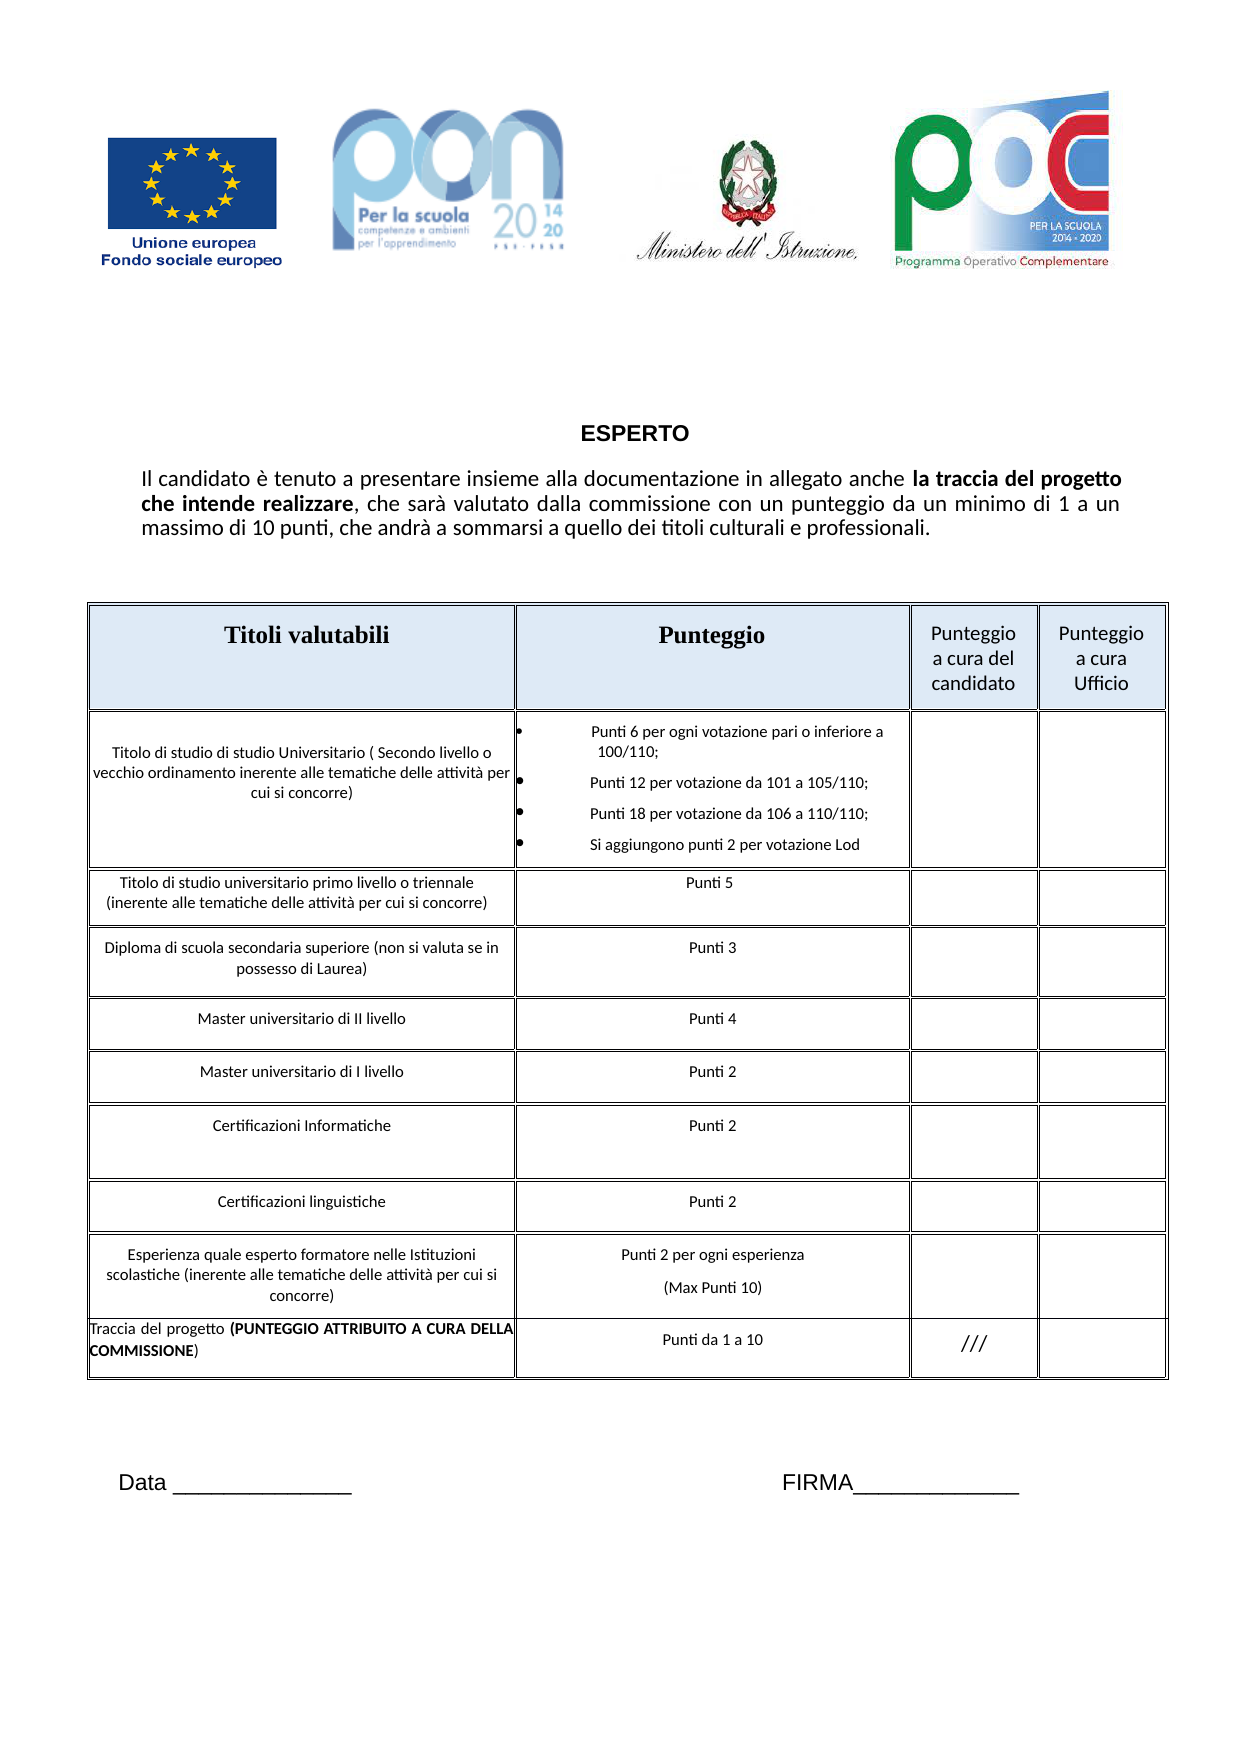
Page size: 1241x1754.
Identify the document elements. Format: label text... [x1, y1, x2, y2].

table_cell Certificazioni linguistiche [90, 1182, 514, 1231]
table_cell Diploma di scuola secondaria superiore (non si valuta se in possesso di Laurea) [90, 928, 514, 996]
text Data ______________ FIRMA_____________ [118, 1468, 1122, 1495]
picture [88, 73, 875, 287]
table_cell Punti 5 [517, 871, 909, 925]
table_cell Master universitario di I livello [90, 1052, 514, 1102]
table_cell Punti 6 per ogni votazione pari o inferiore a 100/110; Punti 12 per votazione da 101 a 105/110; Punti 18 per votazione da 106 a 110/110; Si aggiungono punti 2 per votazione Lod [517, 712, 909, 867]
table_cell Punti 2 [517, 1182, 909, 1231]
table_cell Punti 2 [517, 1106, 909, 1178]
table_cell [1040, 1319, 1165, 1377]
table_cell Titolo di studio universitario primo livello o triennale (inerente alle tematiche delle attività per cui si concorre) [90, 871, 514, 925]
table_cell [912, 1182, 1037, 1231]
table_header Punteggio a cura Ufficio [1040, 606, 1165, 708]
table_cell [1040, 1052, 1165, 1102]
table_cell [1040, 1106, 1165, 1178]
table_cell [912, 928, 1037, 996]
table_header Punteggio a cura del candidato [912, 606, 1037, 708]
table_cell [912, 712, 1037, 867]
table_cell Master universitario di II livello [90, 999, 514, 1049]
table_cell [1040, 1182, 1165, 1231]
table_cell Punti 4 [517, 999, 909, 1049]
table_cell [1040, 1235, 1165, 1317]
text Il candidato è tenuto a presentare insieme alla documentazione in allegato anche la traccia del progetto che intende realizzare, che sarà valutato dalla commissione con un punteggio da un minimo di 1 a un massimo di 10 punti, che andrà a sommarsi a quello dei titoli culturali e professionali. [141, 464, 1122, 541]
table_cell Titolo di studio di studio Universitario ( Secondo livello o vecchio ordinamento inerente alle tematiche delle attività per cui si concorre) [90, 712, 514, 867]
table_cell Punti 2 per ogni esperienza (Max Punti 10) [517, 1235, 909, 1317]
table_cell [912, 871, 1037, 925]
table_cell [1040, 871, 1165, 925]
table_cell Punti da 1 a 10 [517, 1319, 909, 1377]
table_cell Certificazioni Informatiche [90, 1106, 514, 1178]
table_cell Punti 3 [517, 928, 909, 996]
table_cell /// [912, 1319, 1037, 1377]
table_cell Esperienza quale esperto formatore nelle Istituzioni scolastiche (inerente alle tematiche delle attività per cui si concorre) [90, 1235, 514, 1317]
table_cell Punti 2 [517, 1052, 909, 1102]
table_cell [912, 1235, 1037, 1317]
table_cell [1040, 928, 1165, 996]
table_cell Traccia del progetto (PUNTEGGIO ATTRIBUITO A CURA DELLA COMMISSIONE) [90, 1319, 514, 1377]
table_cell [1040, 999, 1165, 1049]
table_cell [1040, 712, 1165, 867]
table_header Punteggio [517, 606, 909, 708]
table_cell [912, 1106, 1037, 1178]
table_cell [912, 1052, 1037, 1102]
table_cell [912, 999, 1037, 1049]
table_header Titoli valutabili [90, 606, 514, 708]
text ESPERTO [148, 420, 1122, 446]
